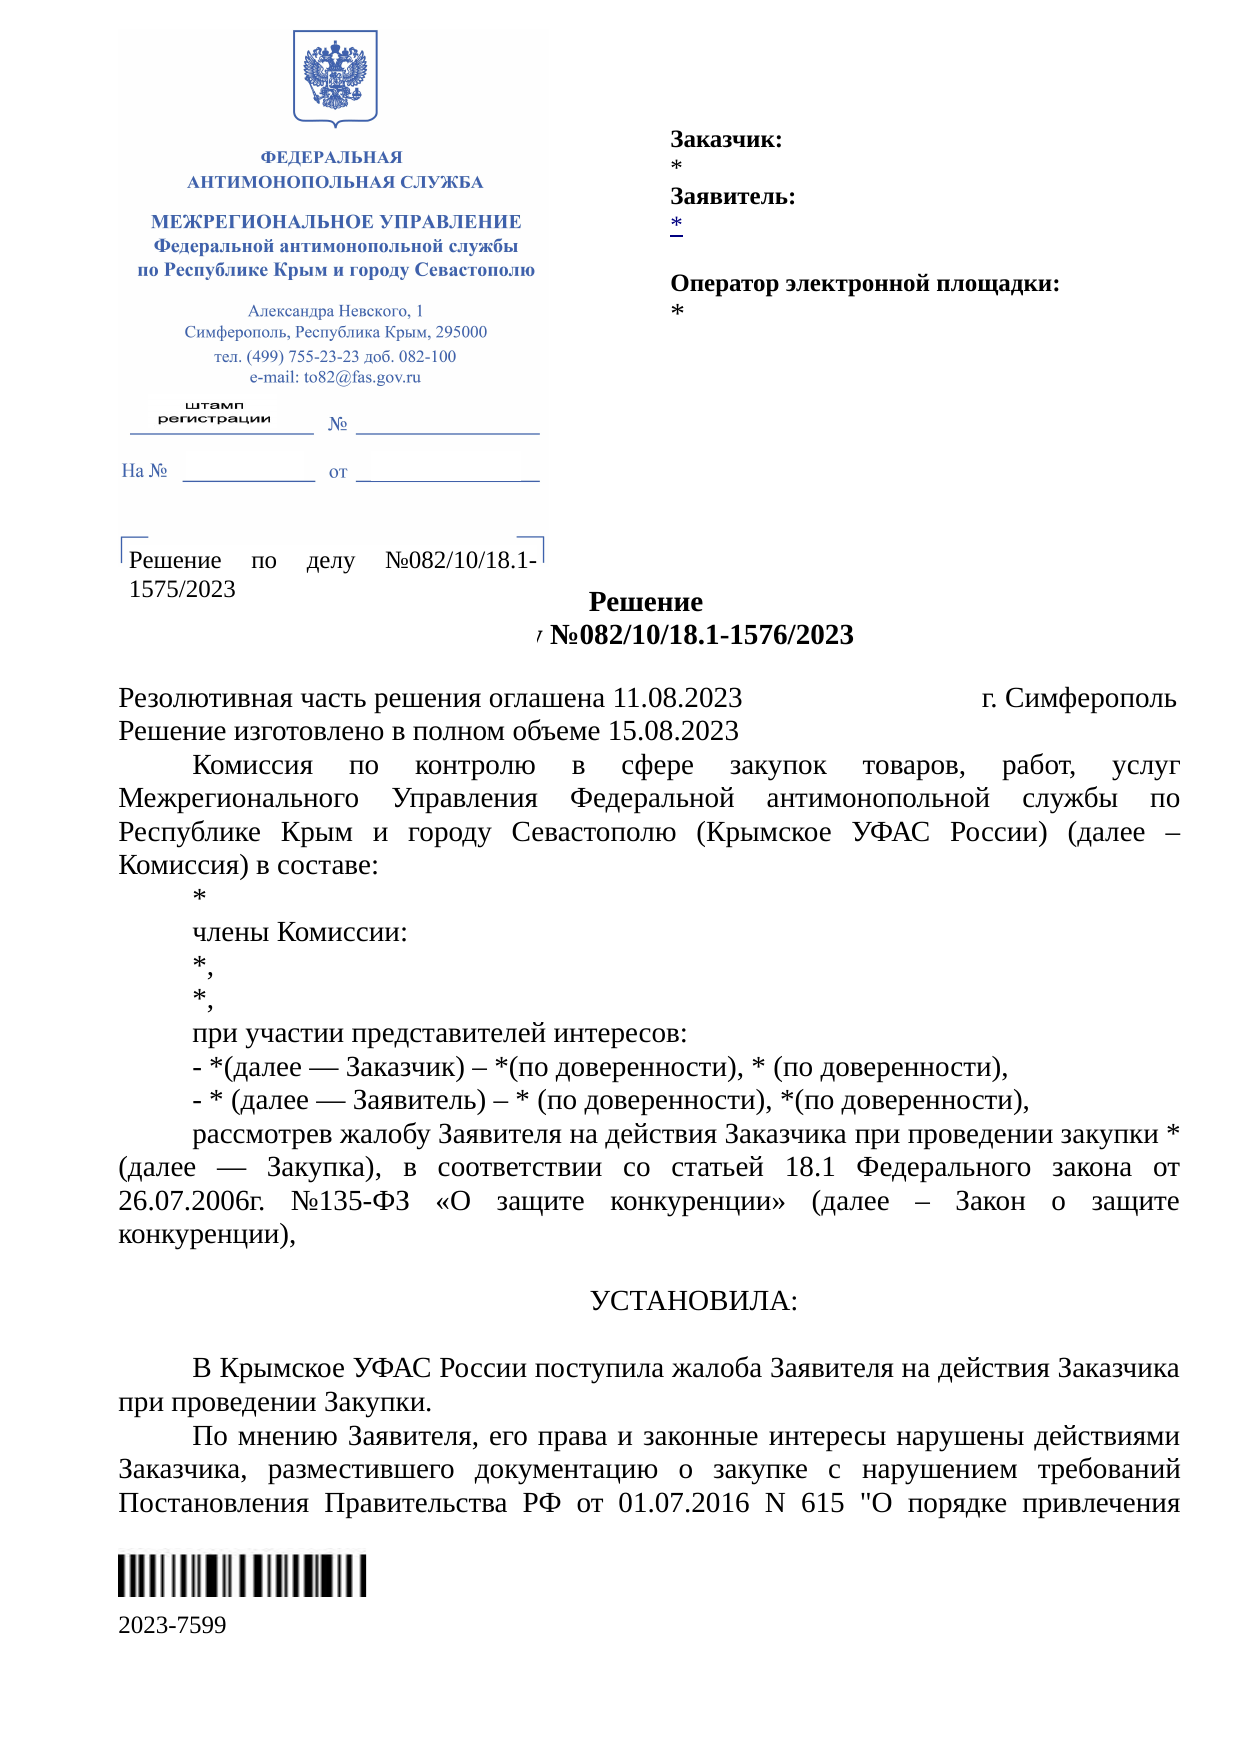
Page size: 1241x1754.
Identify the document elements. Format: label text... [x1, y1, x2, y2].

text Решение по делу №082/10/18.1-1575/2023 [129, 545, 537, 603]
text * [118, 881, 1181, 914]
text *, [118, 948, 1181, 982]
picture [118, 29, 550, 567]
text при участии представителей интересов: [118, 1015, 1181, 1049]
picture [118, 1548, 367, 1597]
table_header Заказчик: * Заявитель: * Оператор электронной площадки: * [664, 118, 1181, 555]
text Решение по делу №082/10/18.1-1576/2023 [118, 584, 1181, 680]
text Комиссия по контролю в сфере закупок товаров, работ, услуг Межрегионального Управления Федеральной антимонопольной службы по Республике Крым и городу Севастополю (Крымское УФАС России) (далее – Комиссия) в составе: [118, 747, 1181, 881]
text В Крымское УФАС России поступила жалоба Заявителя на действия Заказчика при проведении Закупки. [118, 1351, 1181, 1418]
text Резолютивная часть решения оглашена 11.08.2023 г. Симферополь [118, 680, 1181, 713]
text рассмотрев жалобу Заявителя на действия Заказчика при проведении закупки * (далее — Закупка), в соответствии со статьей 18.1 Федерального закона от 26.07.2006г. №135-ФЗ «О защите конкуренции» (далее – Закон о защите конкуренции), [118, 1116, 1181, 1250]
text члены Комиссии: [118, 914, 1181, 948]
text УСТАНОВИЛА: [118, 1283, 1181, 1317]
text Решение изготовлено в полном объеме 15.08.2023 [118, 713, 1181, 747]
text - * (далее — Заявитель) – * (по доверенности), *(по доверенности), [118, 1082, 1181, 1116]
text *, [118, 982, 1181, 1015]
text - *(далее — Заказчик) – *(по доверенности), * (по доверенности), [118, 1049, 1181, 1082]
text По мнению Заявителя, его права и законные интересы нарушены действиями Заказчика, разместившего документацию о закупке с нарушением требований Постановления Правительства РФ от 01.07.2016 N 615 "О порядке привлечения [118, 1418, 1181, 1518]
